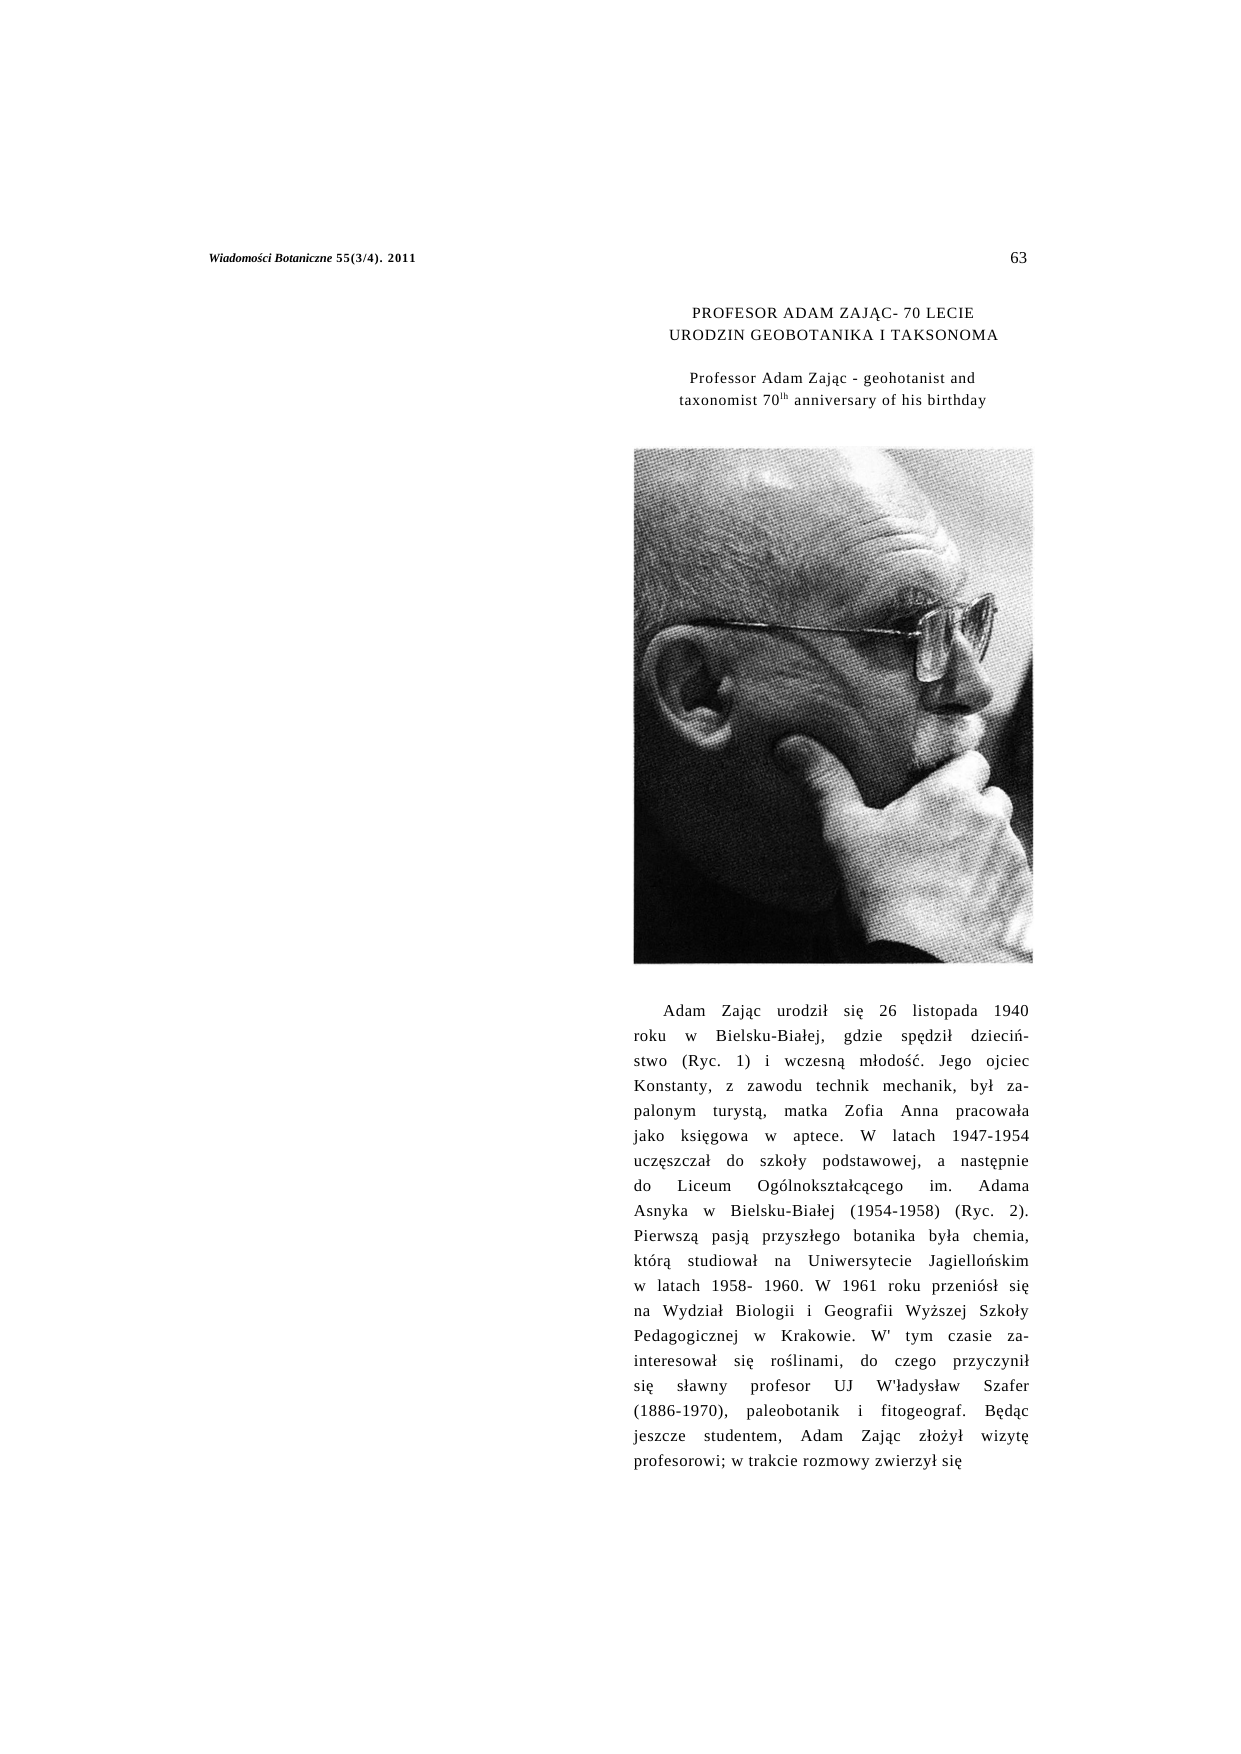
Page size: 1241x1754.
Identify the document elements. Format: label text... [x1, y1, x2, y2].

text Wiadomości Botaniczne 55(3/4). 2011 [208, 253, 416, 265]
text Adam Zając urodził się 26 listopada 1940 roku w Bielsku-Białej, gdzie spędził dzieciń- stwo (Ryc. 1) i wczesną młodość. Jego ojciec Konstanty, z zawodu technik mechanik, był za- palonym turystą, matka Zofia Anna pracowała jako księgowa w aptece. W latach 1947-1954 uczęszczał do szkoły podstawowej, a następnie do Liceum Ogólnokształcącego im. Adama Asnyka w Bielsku-Białej (1954-1958) (Ryc. 2). Pierwszą pasją przyszłego botanika była chemia, którą studiował na Uniwersytecie Jagiellońskim w latach 1958- 1960. W 1961 roku przeniósł się na Wydział Biologii i Geografii Wyższej Szkoły Pedagogicznej w Krakowie. W' tym czasie za- interesował się roślinami, do czego przyczynił się sławny profesor UJ W'ładysław Szafer (1886-1970), paleobotanik i fitogeograf. Będąc jeszcze studentem, Adam Zając złożył wizytę profesorowi; w trakcie rozmowy zwierzył się [634, 996, 1030, 1471]
picture [632, 446, 1035, 966]
text 63 [1010, 250, 1027, 267]
text PROFESOR ADAM ZAJĄC- 70 LECIE URODZIN GEOBOTANIKA I TAKSONOMA [644, 300, 1023, 345]
text Professor Adam Zając - geohotanist and taxonomist 70lh anniversary of his birthday [659, 365, 1006, 410]
